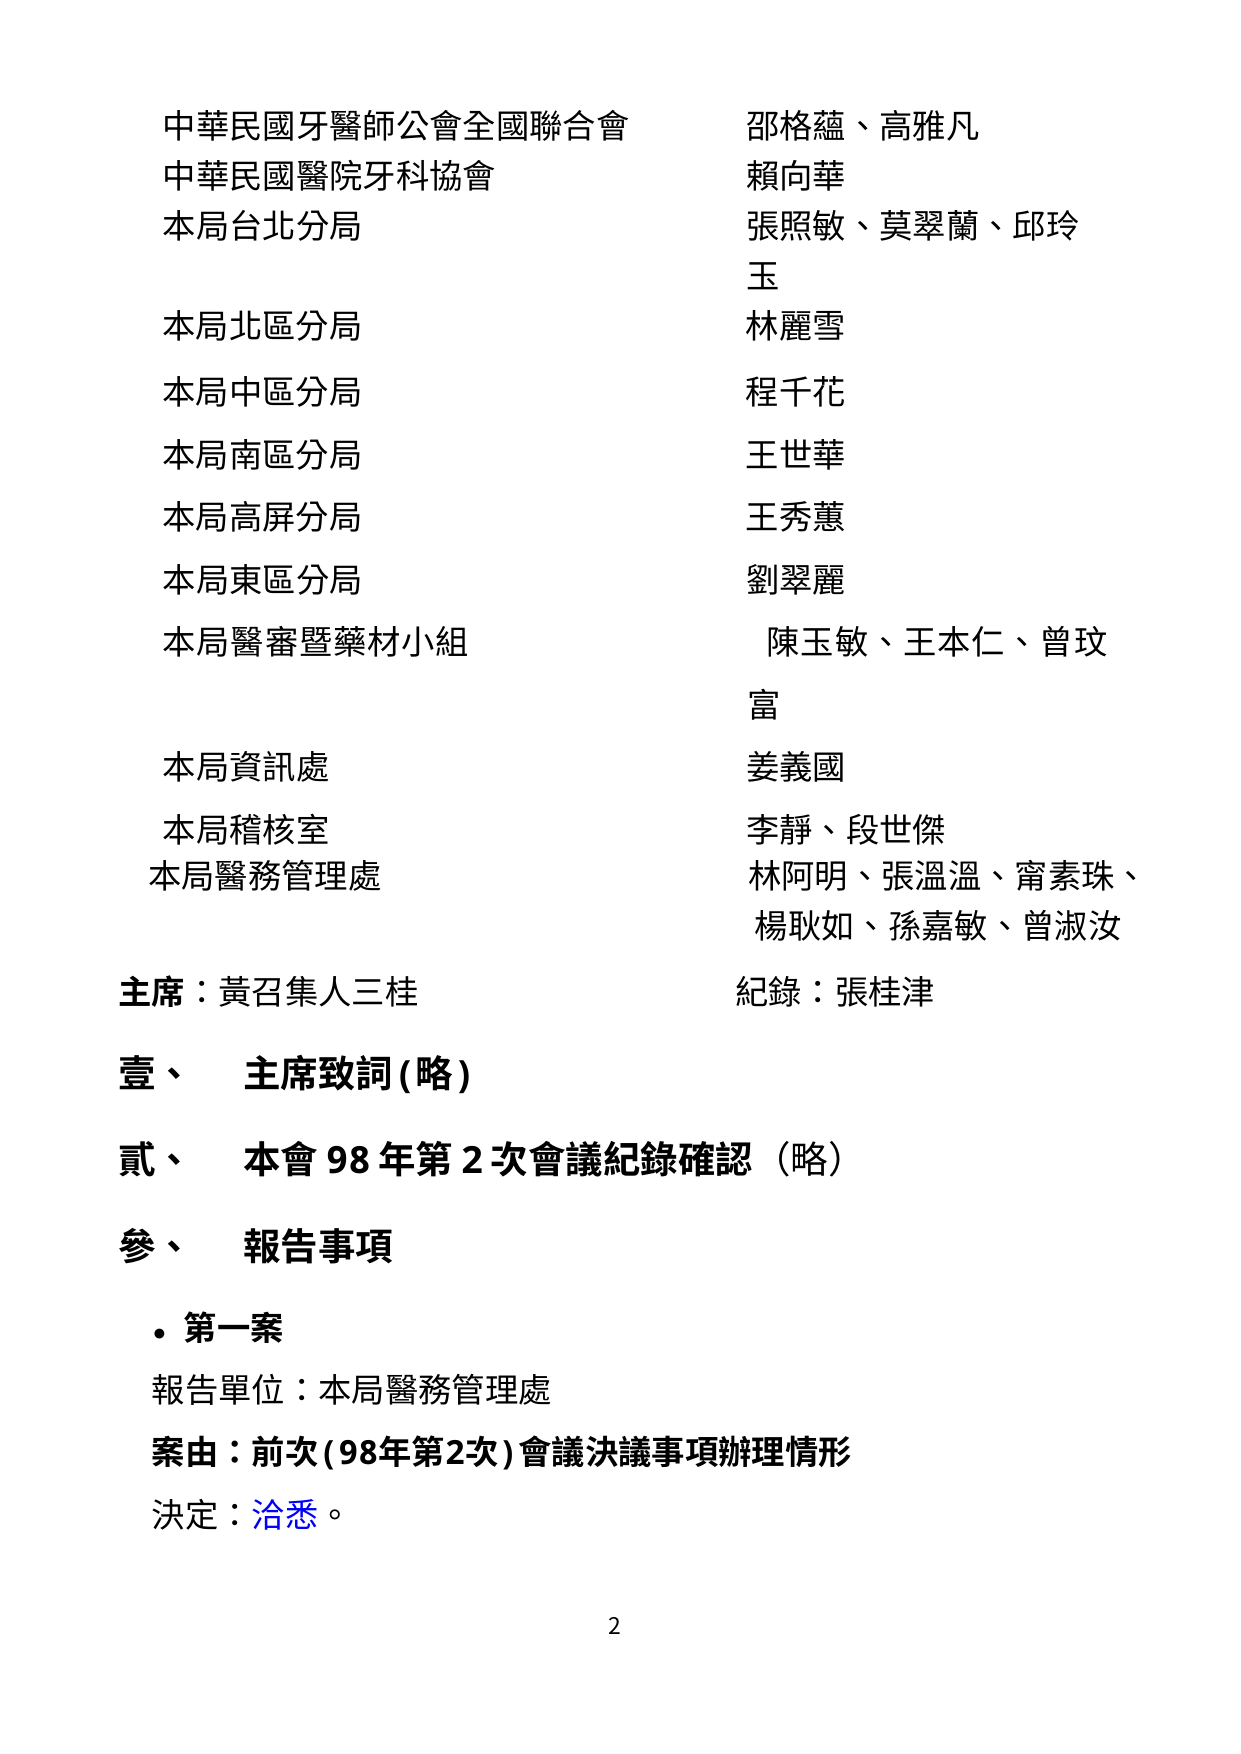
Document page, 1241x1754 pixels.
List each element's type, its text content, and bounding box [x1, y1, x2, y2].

text 本局台北分局 張照敏、莫翠蘭、邱玲玉 [162, 198, 1110, 298]
list 本會98年第2次會議紀錄確認（略） [118, 1116, 1110, 1178]
text 本局醫務管理處 林阿明、張溫溫、甯素珠、楊耿如、孫嘉敏、曾淑汝 [148, 848, 1122, 948]
text 本局資訊處 姜義國 [163, 723, 1110, 786]
text 主席：黃召集人三桂 紀錄：張桂津 [118, 948, 1110, 1011]
text 本局高屏分局 王秀蕙 [152, 473, 1110, 536]
text 報告單位：本局醫務管理處 [118, 1346, 1110, 1409]
text 案由：前次(98年第2次)會議決議事項辦理情形 [118, 1409, 1110, 1471]
text 本局稽核室 李靜、段世傑 [163, 786, 1110, 848]
text 本局北區分局 林麗雪 [152, 298, 1110, 348]
text 本局南區分局 王世華 [152, 411, 1110, 473]
list 主席致詞(略) [118, 1029, 1110, 1092]
list 報告事項 [118, 1202, 1110, 1265]
text 本局中區分局 程千花 [152, 348, 1110, 411]
text 決定：洽悉。 [118, 1471, 1110, 1534]
text ● 第一案 [118, 1284, 1110, 1346]
text 中華民國牙醫師公會全國聯合會 邵格蘊、高雅凡 [162, 98, 1110, 148]
text 中華民國醫院牙科協會 賴向華 [162, 148, 1110, 198]
text 本局東區分局 劉翠麗 [163, 536, 1110, 598]
text 本局醫審暨藥材小組 陳玉敏、王本仁、曾玟富 [162, 598, 1110, 723]
